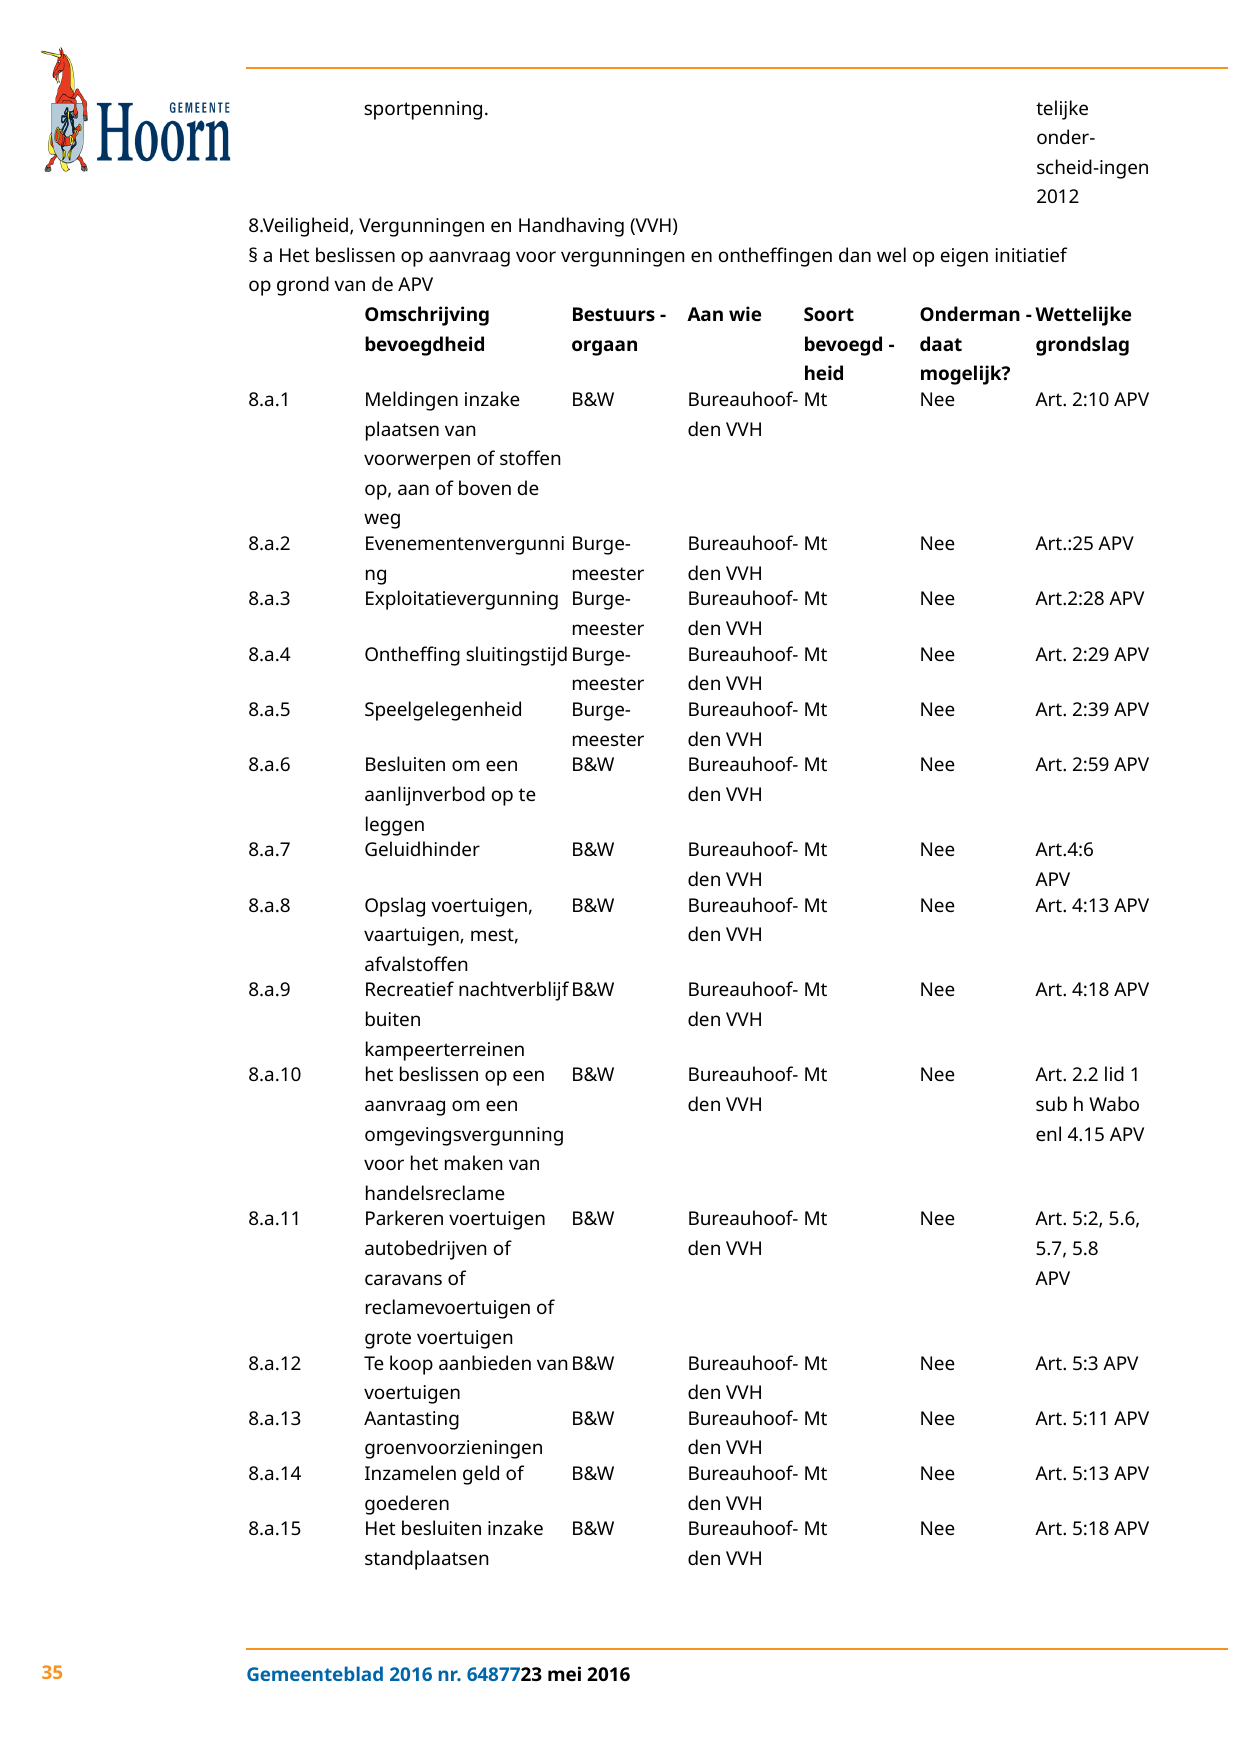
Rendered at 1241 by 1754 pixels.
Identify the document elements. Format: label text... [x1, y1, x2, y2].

table_cell Mt [803, 1350, 919, 1405]
table_cell Te koop aanbieden van voertuigen [364, 1350, 571, 1405]
table_cell Bureauhoof-den VVH [687, 752, 803, 836]
table_header [248, 301, 364, 386]
table_cell Art.:25 APV [1035, 530, 1152, 586]
table_header Onderman - daat mogelijk? [919, 301, 1035, 386]
table_header Soort bevoegd - heid [803, 301, 919, 386]
table_cell Art.2:28 APV [1035, 586, 1152, 641]
table_cell Nee [919, 1460, 1035, 1516]
table_cell 8.a.14 [248, 1460, 364, 1516]
table_cell Burge-meester [571, 641, 687, 696]
table_cell B&W [571, 1516, 687, 1571]
table_cell Recreatief nachtverblijf buiten kampeerterreinen [364, 977, 571, 1062]
table_cell Bureauhoof-den VVH [687, 836, 803, 892]
table_cell 8.a.3 [248, 586, 364, 641]
table_cell Burge-meester [571, 530, 687, 586]
table_cell Art. 2:59 APV [1035, 752, 1152, 836]
table_cell Nee [919, 1350, 1035, 1405]
table_cell 8.a.5 [248, 696, 364, 752]
table_cell 8.a.10 [248, 1062, 364, 1206]
table_cell Bureauhoof-den VVH [687, 696, 803, 752]
table_cell Art. 2.2 lid 1 sub h Wabo enl 4.15 APV [1035, 1062, 1152, 1206]
table_cell Nee [919, 1062, 1035, 1206]
table_cell Mt [803, 1516, 919, 1571]
table_cell B&W [571, 1206, 687, 1350]
table_cell Bureauhoof-den VVH [687, 586, 803, 641]
table_cell Art. 2:39 APV [1035, 696, 1152, 752]
table_cell Bureauhoof-den VVH [687, 530, 803, 586]
table_cell [690, 95, 805, 209]
table_cell Mt [803, 586, 919, 641]
table_cell Mt [803, 530, 919, 586]
table_cell [921, 95, 1036, 209]
table_cell B&W [571, 752, 687, 836]
table_cell 8.a.6 [248, 752, 364, 836]
table_cell het beslissen op een aanvraag om een omgevingsvergunning voor het maken van handelsreclame [364, 1062, 571, 1206]
table_cell Nee [919, 892, 1035, 977]
table_cell sportpenning. [364, 95, 574, 209]
table_cell Bureauhoof-den VVH [687, 1350, 803, 1405]
table_cell 8.a.1 [248, 386, 364, 530]
table_cell Mt [803, 641, 919, 696]
table_cell Opslag voertuigen, vaartuigen, mest, afvalstoffen [364, 892, 571, 977]
table_cell Burge-meester [571, 586, 687, 641]
table_cell Het besluiten inzake standplaatsen [364, 1516, 571, 1571]
text 8.Veiligheid, Vergunningen en Handhaving (VVH) [248, 212, 1152, 238]
table_cell 8.a.4 [248, 641, 364, 696]
table_cell Nee [919, 696, 1035, 752]
table_cell 8.a.11 [248, 1206, 364, 1350]
table_cell Mt [803, 836, 919, 892]
table_cell Nee [919, 1516, 1035, 1571]
table_cell Nee [919, 752, 1035, 836]
table_cell Besluiten om een aanlijnverbod op te leggen [364, 752, 571, 836]
table_cell Art. 4:18 APV [1035, 977, 1152, 1062]
table_cell [574, 95, 690, 209]
table_cell Art. 5:13 APV [1035, 1460, 1152, 1516]
table_header Bestuurs - orgaan [571, 301, 687, 386]
table_cell Art. 4:13 APV [1035, 892, 1152, 977]
table_cell [805, 95, 921, 209]
table_cell Art. 5:11 APV [1035, 1405, 1152, 1460]
table_header Aan wie [687, 301, 803, 386]
table_cell 8.a.15 [248, 1516, 364, 1571]
table_cell B&W [571, 977, 687, 1062]
table_cell 8.a.9 [248, 977, 364, 1062]
table_cell telijke onder-scheid-ingen 2012 [1036, 95, 1152, 209]
table_cell 8.a.13 [248, 1405, 364, 1460]
table_cell Nee [919, 641, 1035, 696]
table_cell Nee [919, 530, 1035, 586]
table_cell Mt [803, 1206, 919, 1350]
table_header Omschrijving bevoegdheid [364, 301, 571, 386]
table_cell B&W [571, 386, 687, 530]
table_cell Bureauhoof-den VVH [687, 641, 803, 696]
table_cell 8.a.12 [248, 1350, 364, 1405]
table_cell Bureauhoof-den VVH [687, 1405, 803, 1460]
table_cell B&W [571, 892, 687, 977]
table_cell Bureauhoof-den VVH [687, 1062, 803, 1206]
table_cell Art. 5:3 APV [1035, 1350, 1152, 1405]
table_cell Burge-meester [571, 696, 687, 752]
text § a Het beslissen op aanvraag voor vergunningen en ontheffingen dan wel op eigen initiatief [248, 242, 1152, 268]
table_cell Nee [919, 386, 1035, 530]
table_cell Art. 5:18 APV [1035, 1516, 1152, 1571]
table_cell Mt [803, 1062, 919, 1206]
table_header Wettelijke grondslag [1035, 301, 1152, 386]
table_cell Exploitatievergunning [364, 586, 571, 641]
table_cell Bureauhoof-den VVH [687, 892, 803, 977]
table_cell B&W [571, 1460, 687, 1516]
table_cell Bureauhoof-den VVH [687, 1516, 803, 1571]
table_cell Mt [803, 1460, 919, 1516]
table_cell Aantasting groenvoorzieningen [364, 1405, 571, 1460]
table_cell 8.a.2 [248, 530, 364, 586]
table_cell B&W [571, 1405, 687, 1460]
table_cell 8.a.8 [248, 892, 364, 977]
table_cell B&W [571, 1350, 687, 1405]
picture [41, 47, 231, 172]
table_cell Bureauhoof-den VVH [687, 1206, 803, 1350]
table_cell Evenementenvergunning [364, 530, 571, 586]
table_cell Nee [919, 1405, 1035, 1460]
table_cell Nee [919, 1206, 1035, 1350]
table_cell Art. 2:10 APV [1035, 386, 1152, 530]
table_cell Parkeren voertuigen autobedrijven of caravans of reclamevoertuigen of grote voertuigen [364, 1206, 571, 1350]
table_cell Bureauhoof-den VVH [687, 977, 803, 1062]
table_cell Meldingen inzake plaatsen van voorwerpen of stoffen op, aan of boven de weg [364, 386, 571, 530]
table_cell Mt [803, 752, 919, 836]
table_cell Art.4:6 APV [1035, 836, 1152, 892]
table_cell Mt [803, 977, 919, 1062]
table_cell B&W [571, 836, 687, 892]
table_cell Nee [919, 977, 1035, 1062]
table_cell Speelgelegenheid [364, 696, 571, 752]
table_cell Bureauhoof-den VVH [687, 1460, 803, 1516]
table_cell Art. 2:29 APV [1035, 641, 1152, 696]
table_cell Nee [919, 836, 1035, 892]
text op grond van de APV [248, 272, 1152, 297]
table_cell Mt [803, 892, 919, 977]
table_cell Art. 5:2, 5.6, 5.7, 5.8 APV [1035, 1206, 1152, 1350]
table_cell B&W [571, 1062, 687, 1206]
table_cell 8.a.7 [248, 836, 364, 892]
table_cell Geluidhinder [364, 836, 571, 892]
table_cell [248, 95, 363, 209]
table_cell Bureauhoof-den VVH [687, 386, 803, 530]
table_cell Ontheffing sluitingstijd [364, 641, 571, 696]
table_cell Nee [919, 586, 1035, 641]
table_cell Mt [803, 386, 919, 530]
table_cell Mt [803, 696, 919, 752]
table_cell Mt [803, 1405, 919, 1460]
table_cell Inzamelen geld of goederen [364, 1460, 571, 1516]
